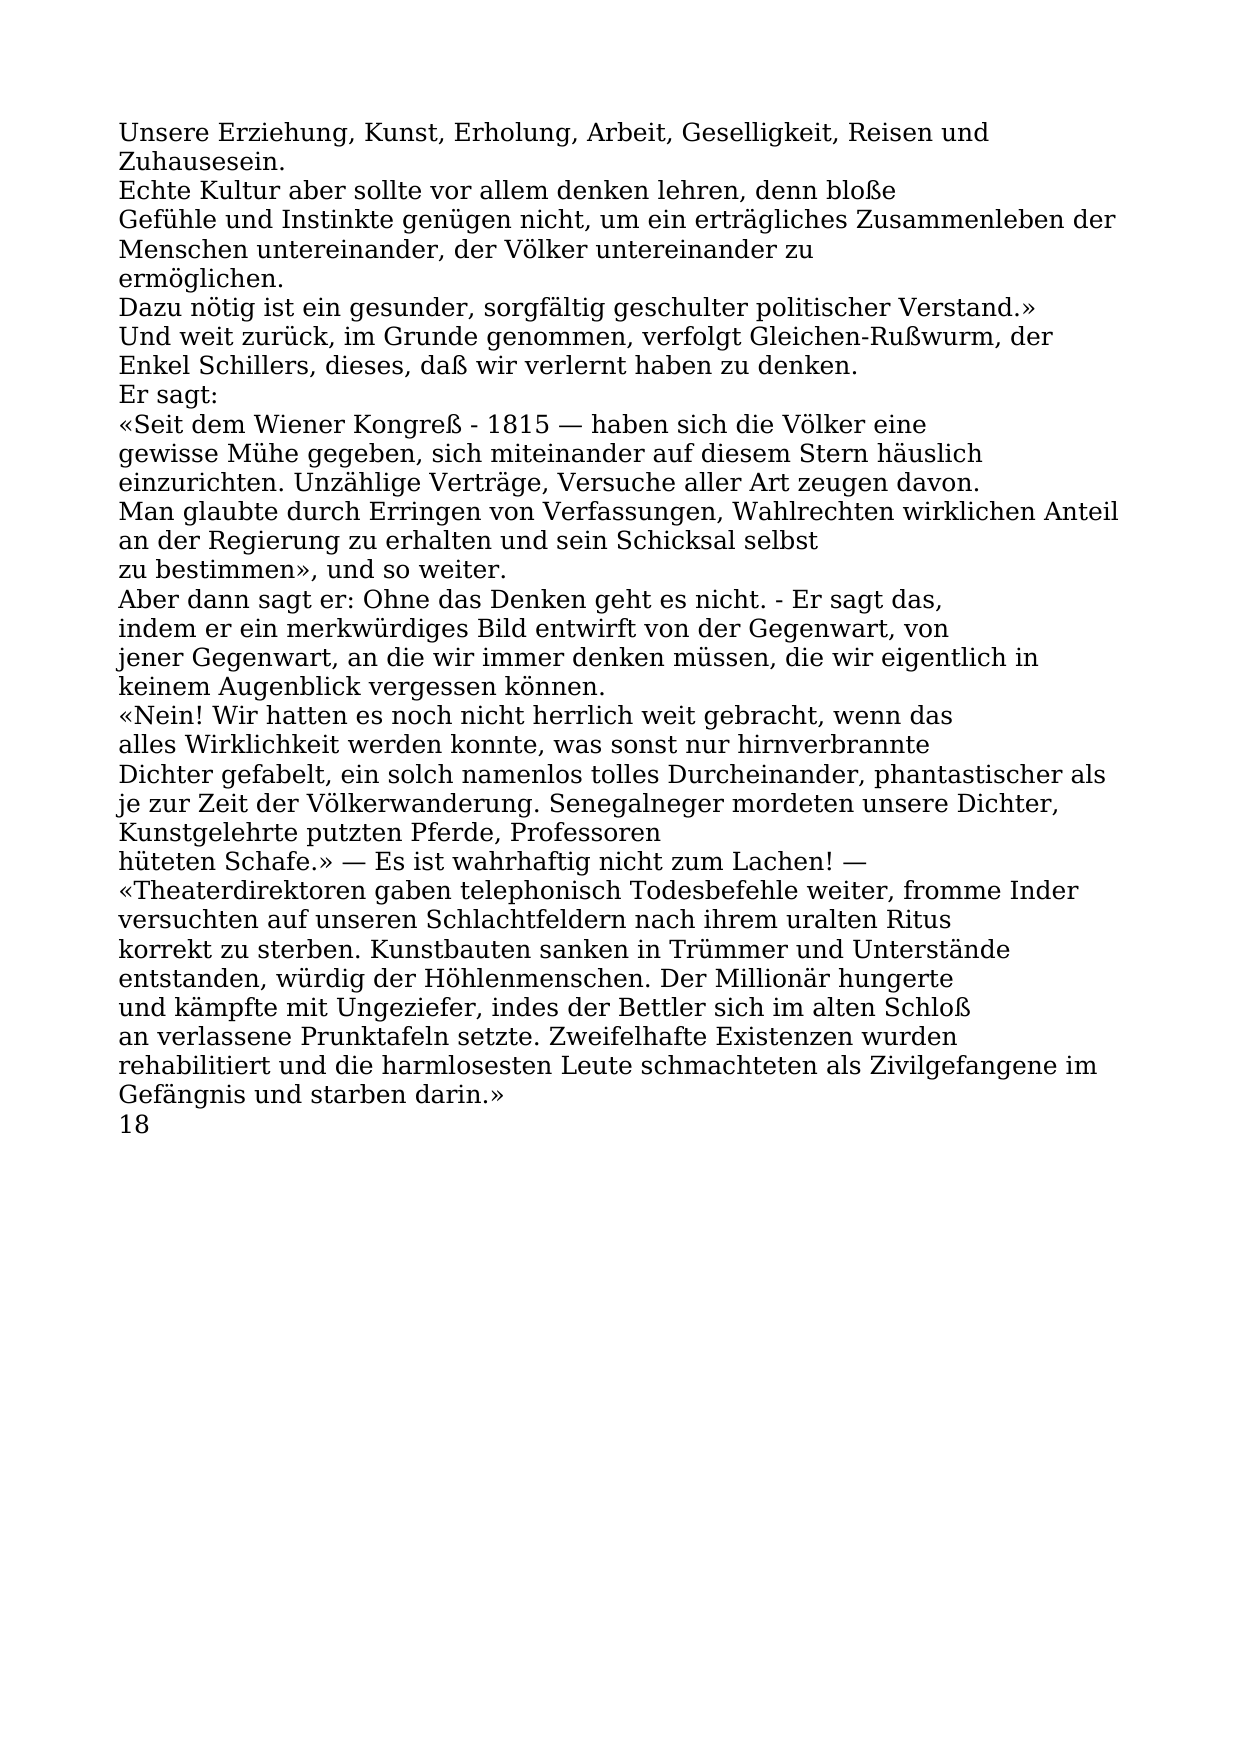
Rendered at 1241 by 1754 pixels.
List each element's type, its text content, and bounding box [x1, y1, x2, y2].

text gewisse Mühe gegeben, sich miteinander auf diesem Stern häuslich [118, 439, 1122, 468]
text Zuhausesein. [118, 147, 1122, 176]
text jener Gegenwart, an die wir immer denken müssen, die wir eigentlich in keinem Augenblick vergessen können. [118, 643, 1122, 701]
text Dazu nötig ist ein gesunder, sorgfältig geschulter politischer Verstand.» [118, 293, 1122, 322]
text an verlassene Prunktafeln setzte. Zweifelhafte Existenzen wurden [118, 1022, 1122, 1051]
text «Seit dem Wiener Kongreß - 1815 — haben sich die Völker eine [118, 410, 1122, 439]
text hüteten Schafe.» — Es ist wahrhaftig nicht zum Lachen! — «Theaterdirektoren gaben telephonisch Todesbefehle weiter, fromme Inder [118, 847, 1122, 906]
text einzurichten. Unzählige Verträge, Versuche aller Art zeugen davon. [118, 468, 1122, 497]
text rehabilitiert und die harmlosesten Leute schmachteten als Zivilgefangene im Gefängnis und starben darin.» [118, 1051, 1122, 1110]
text entstanden, würdig der Höhlenmenschen. Der Millionär hungerte [118, 964, 1122, 993]
text indem er ein merkwürdiges Bild entwirft von der Gegenwart, von [118, 614, 1122, 643]
text 18 [118, 1110, 1122, 1139]
text Aber dann sagt er: Ohne das Denken geht es nicht. - Er sagt das, [118, 585, 1122, 614]
text Dichter gefabelt, ein solch namenlos tolles Durcheinander, phantastischer als je zur Zeit der Völkerwanderung. Senegalneger mordeten unsere Dichter, Kunstgelehrte putzten Pferde, Professoren [118, 760, 1122, 847]
text zu bestimmen», und so weiter. [118, 556, 1122, 585]
text Echte Kultur aber sollte vor allem denken lehren, denn bloße [118, 176, 1122, 206]
text Er sagt: [118, 381, 1122, 410]
text Unsere Erziehung, Kunst, Erholung, Arbeit, Geselligkeit, Reisen und [118, 118, 1122, 147]
text Man glaubte durch Erringen von Verfassungen, Wahlrechten wirklichen Anteil an der Regierung zu erhalten und sein Schicksal selbst [118, 497, 1122, 556]
text versuchten auf unseren Schlachtfeldern nach ihrem uralten Ritus [118, 906, 1122, 935]
text «Nein! Wir hatten es noch nicht herrlich weit gebracht, wenn das [118, 701, 1122, 731]
text Und weit zurück, im Grunde genommen, verfolgt Gleichen-Rußwurm, der Enkel Schillers, dieses, daß wir verlernt haben zu denken. [118, 322, 1122, 381]
text alles Wirklichkeit werden konnte, was sonst nur hirnverbrannte [118, 731, 1122, 760]
text ermöglichen. [118, 264, 1122, 293]
text und kämpfte mit Ungeziefer, indes der Bettler sich im alten Schloß [118, 993, 1122, 1022]
text korrekt zu sterben. Kunstbauten sanken in Trümmer und Unterstände [118, 935, 1122, 964]
text Gefühle und Instinkte genügen nicht, um ein erträgliches Zusammenleben der Menschen untereinander, der Völker untereinander zu [118, 206, 1122, 264]
